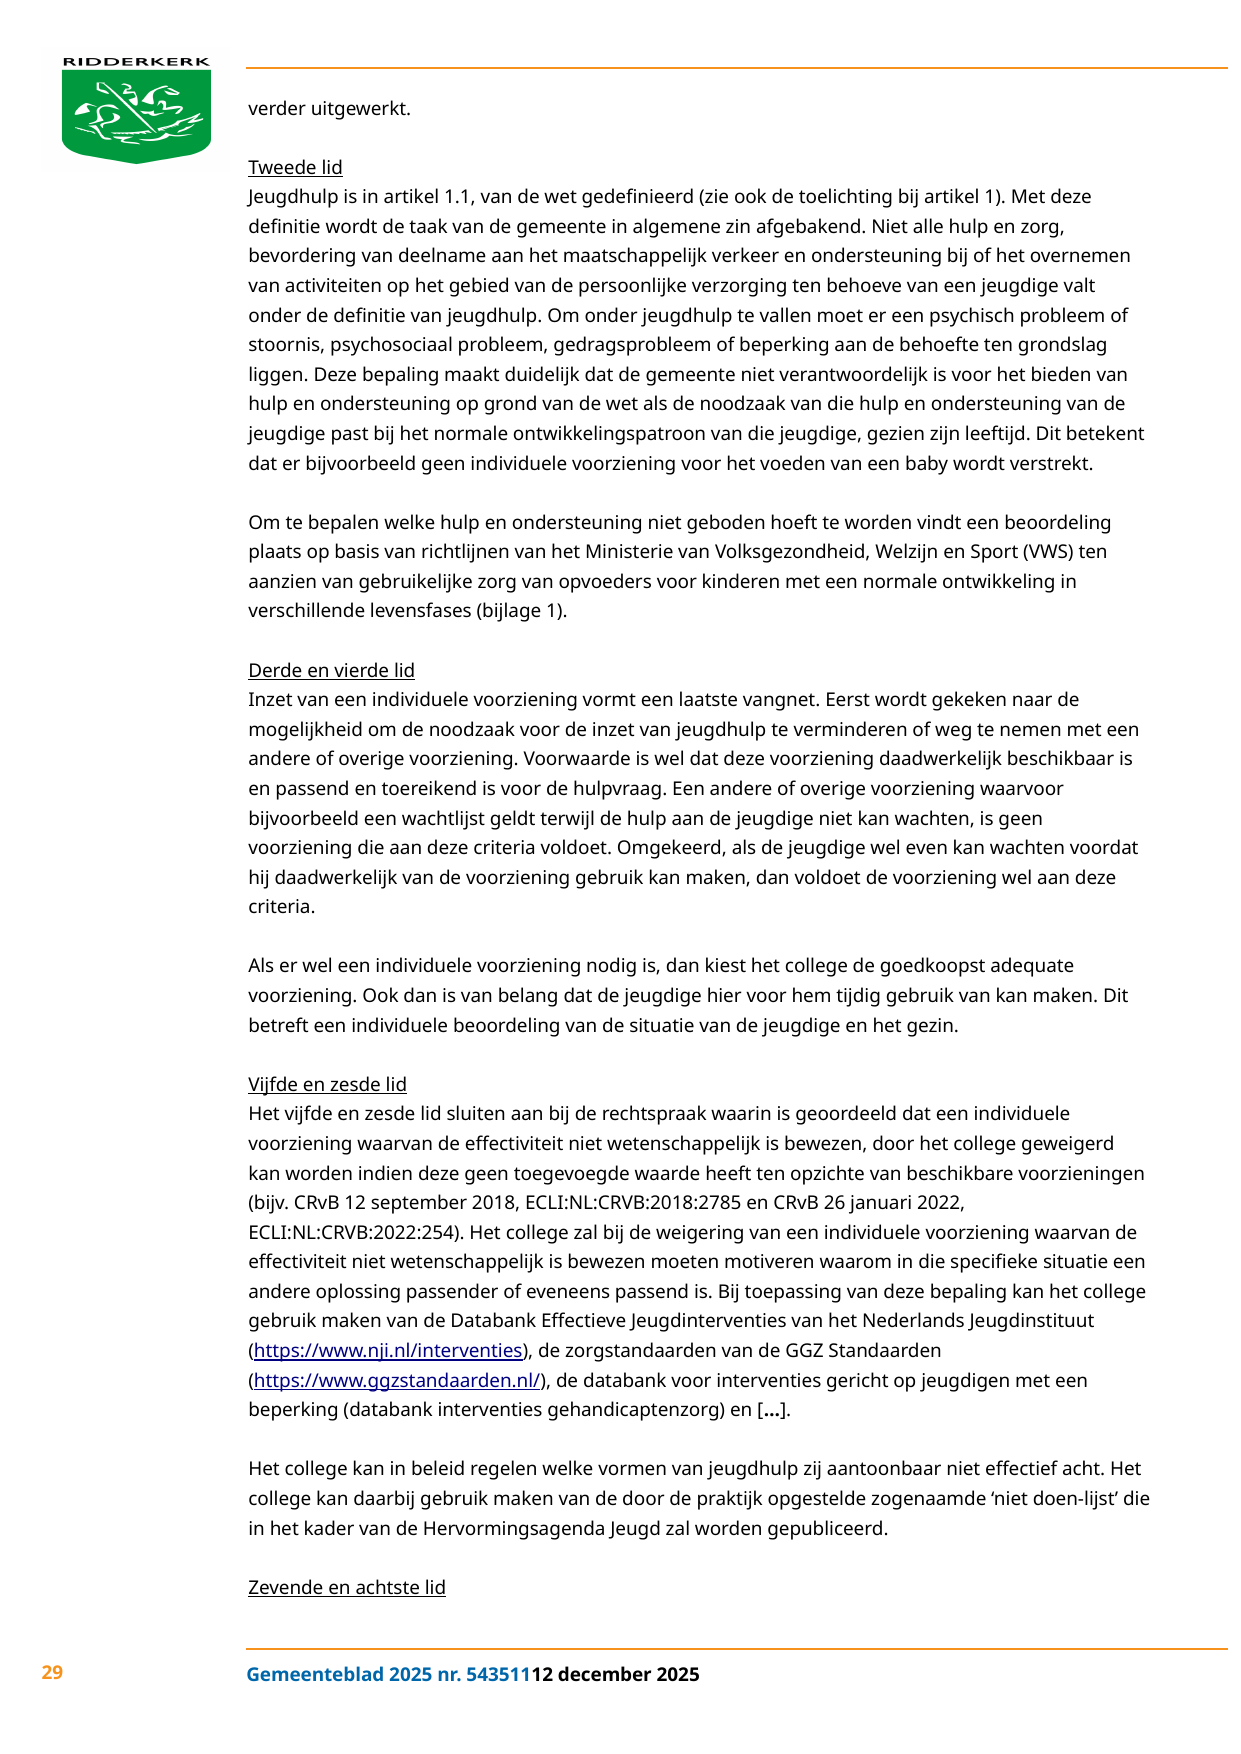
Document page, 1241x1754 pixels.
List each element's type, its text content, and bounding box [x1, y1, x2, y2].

picture [41, 47, 231, 172]
text Het vijfde en zesde lid sluiten aan bij de rechtspraak waarin is geoordeeld dat een individuele voorziening waarvan de effectiviteit niet wetenschappelijk is bewezen, door het college geweigerd kan worden indien deze geen toegevoegde waarde heeft ten opzichte van beschikbare voorzieningen (bijv. CRvB 12 september 2018, ECLI:NL:CRVB:2018:2785 en CRvB 26 januari 2022, ECLI:NL:CRVB:2022:254). Het college zal bij de weigering van een individuele voorziening waarvan de effectiviteit niet wetenschappelijk is bewezen moeten motiveren waarom in die specifieke situatie een andere oplossing passender of eveneens passend is. Bij toepassing van deze bepaling kan het college gebruik maken van de Databank Effectieve Jeugdinterventies van het Nederlands Jeugdinstituut (https://www.nji.nl/interventies), de zorgstandaarden van de GGZ Standaarden (https://www.ggzstandaarden.nl/), de databank voor interventies gericht op jeugdigen met een beperking (databank interventies gehandicaptenzorg) en […]. [248, 1101, 1152, 1422]
text Tweede lid [248, 154, 1152, 180]
text Als er wel een individuele voorziening nodig is, dan kiest het college de goedkoopst adequate voorziening. Ook dan is van belang dat de jeugdige hier voor hem tijdig gebruik van kan maken. Dit betreft een individuele beoordeling van de situatie van de jeugdige en het gezin. [248, 953, 1152, 1038]
text Inzet van een individuele voorziening vormt een laatste vangnet. Eerst wordt gekeken naar de mogelijkheid om de noodzaak voor de inzet van jeugdhulp te verminderen of weg te nemen met een andere of overige voorziening. Voorwaarde is wel dat deze voorziening daadwerkelijk beschikbaar is en passend en toereikend is voor de hulpvraag. Een andere of overige voorziening waarvoor bijvoorbeeld een wachtlijst geldt terwijl de hulp aan de jeugdige niet kan wachten, is geen voorziening die aan deze criteria voldoet. Omgekeerd, als de jeugdige wel even kan wachten voordat hij daadwerkelijk van de voorziening gebruik kan maken, dan voldoet de voorziening wel aan deze criteria. [248, 686, 1152, 919]
text Zevende en achtste lid [248, 1574, 1152, 1600]
text Derde en vierde lid [248, 657, 1152, 683]
text Om te bepalen welke hulp en ondersteuning niet geboden hoeft te worden vindt een beoordeling plaats op basis van richtlijnen van het Ministerie van Volksgezondheid, Welzijn en Sport (VWS) ten aanzien van gebruikelijke zorg van opvoeders voor kinderen met een normale ontwikkeling in verschillende levensfases (bijlage 1). [248, 509, 1152, 623]
text Jeugdhulp is in artikel 1.1, van de wet gedefinieerd (zie ook de toelichting bij artikel 1). Met deze definitie wordt de taak van de gemeente in algemene zin afgebakend. Niet alle hulp en zorg, bevordering van deelname aan het maatschappelijk verkeer en ondersteuning bij of het overnemen van activiteiten op het gebied van de persoonlijke verzorging ten behoeve van een jeugdige valt onder de definitie van jeugdhulp. Om onder jeugdhulp te vallen moet er een psychisch probleem of stoornis, psychosociaal probleem, gedragsprobleem of beperking aan de behoefte ten grondslag liggen. Deze bepaling maakt duidelijk dat de gemeente niet verantwoordelijk is voor het bieden van hulp en ondersteuning op grond van de wet als de noodzaak van die hulp en ondersteuning van de jeugdige past bij het normale ontwikkelingspatroon van die jeugdige, gezien zijn leeftijd. Dit betekent dat er bijvoorbeeld geen individuele voorziening voor het voeden van een baby wordt verstrekt. [248, 183, 1152, 476]
text Vijfde en zesde lid [248, 1071, 1152, 1097]
text Het college kan in beleid regelen welke vormen van jeugdhulp zij aantoonbaar niet effectief acht. Het college kan daarbij gebruik maken van de door de praktijk opgestelde zogenaamde ‘niet doen-lijst’ die in het kader van de Hervormingsagenda Jeugd zal worden gepubliceerd. [248, 1456, 1152, 1541]
text verder uitgewerkt. [248, 95, 1152, 121]
